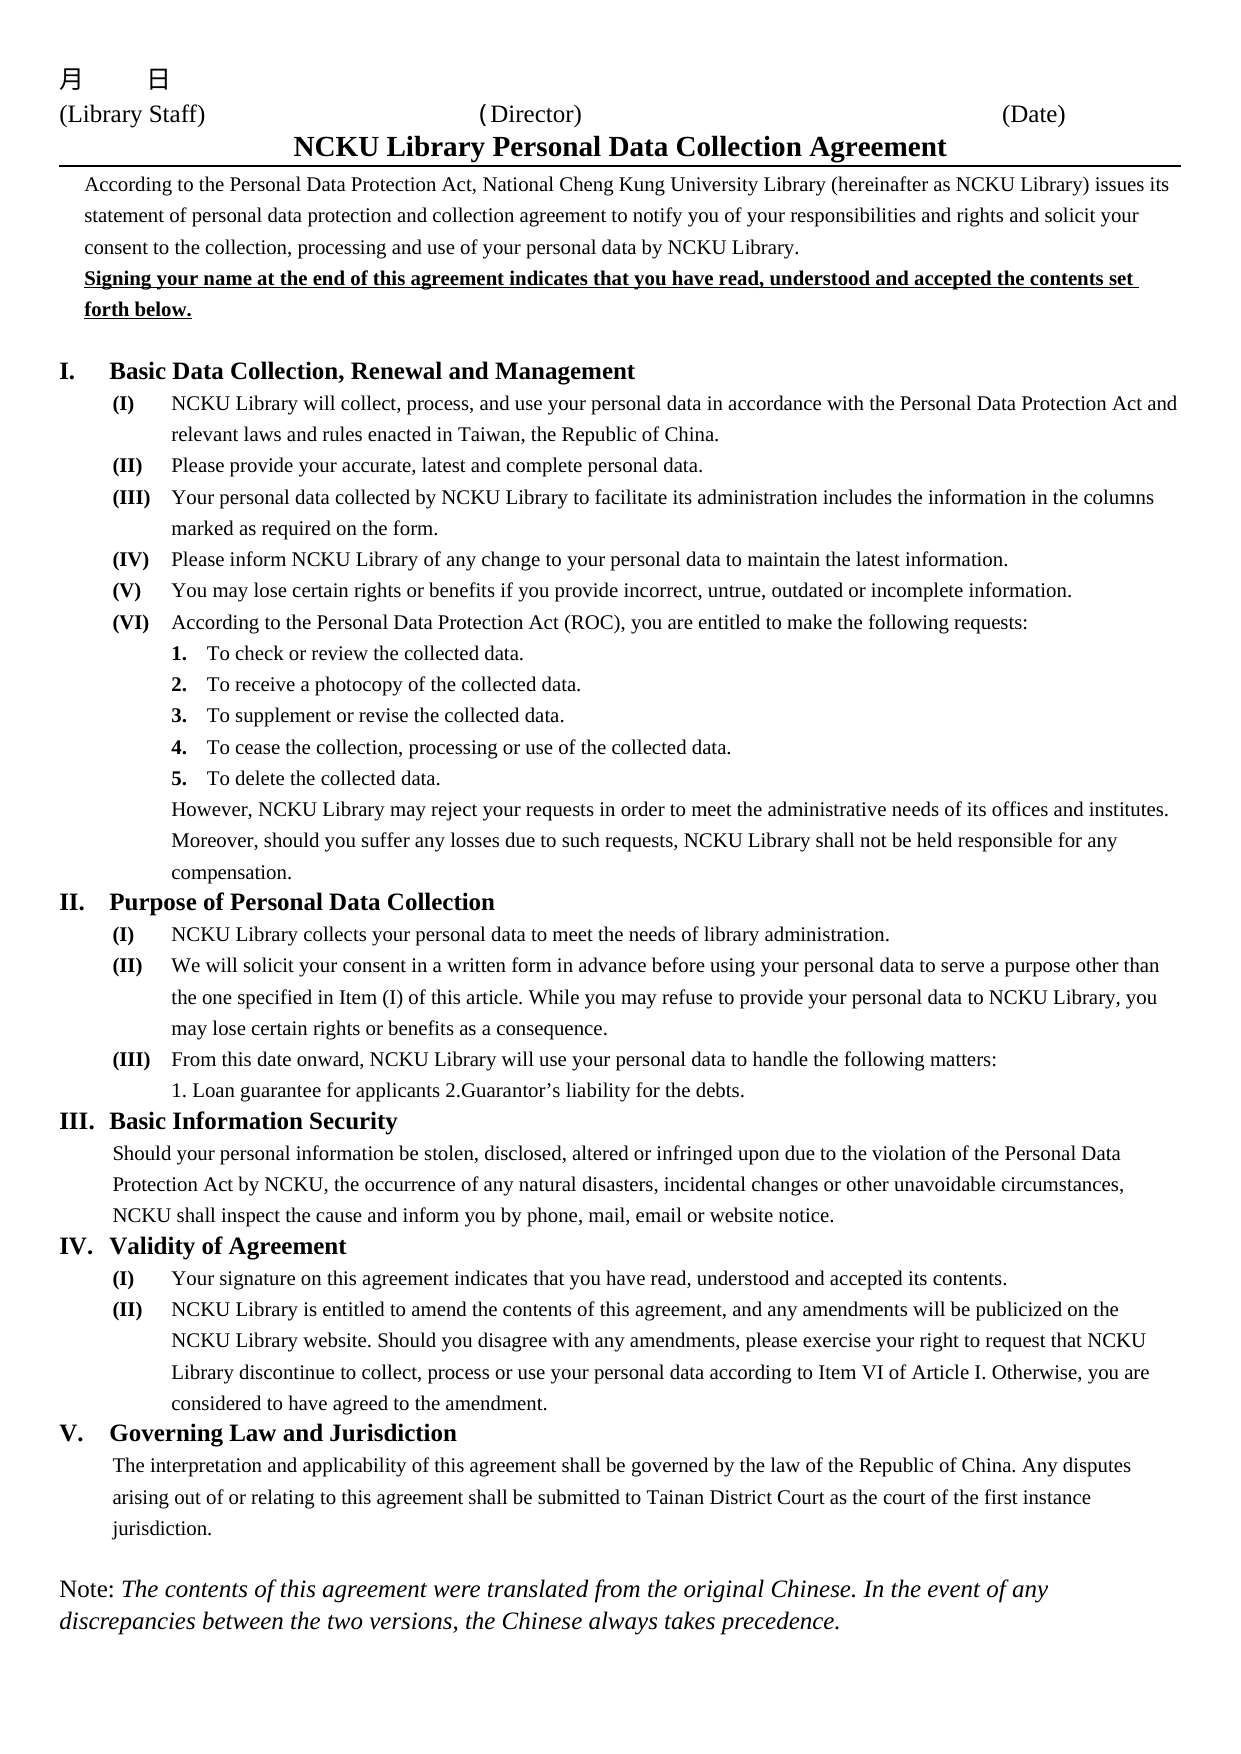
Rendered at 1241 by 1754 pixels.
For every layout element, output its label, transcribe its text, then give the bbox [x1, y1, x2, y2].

list We will solicit your consent in a written form in advance before using your personal data to serve a purpose other than the one specified in Item (I) of this article. While you may refuse to provide your personal data to NCKU Library, you may lose certain rights or benefits as a consequence. [112, 948, 1181, 1042]
list From this date onward, NCKU Library will use your personal data to handle the following matters: [112, 1042, 1181, 1073]
list To supplement or revise the collected data. [171, 698, 1181, 729]
list NCKU Library collects your personal data to meet the needs of library administration. [112, 917, 1181, 948]
list Purpose of Personal Data Collection [59, 885, 1181, 917]
text 月 日 [59, 59, 1181, 95]
text Note: The contents of this agreement were translated from the original Chinese. In the event of any discrepancies between the two versions, the Chinese always takes precedence. [59, 1573, 1181, 1635]
list Your personal data collected by NCKU Library to facilitate its administration includes the information in the columns marked as required on the form. [112, 479, 1181, 542]
list Your signature on this agreement indicates that you have read, understood and accepted its contents. [112, 1260, 1181, 1292]
list To receive a photocopy of the collected data. [171, 667, 1181, 698]
list However, NCKU Library may reject your requests in order to meet the administrative needs of its offices and institutes. Moreover, should you suffer any losses due to such requests, NCKU Library shall not be held responsible for any compensation. [171, 792, 1181, 885]
list Validity of Agreement [59, 1229, 1181, 1260]
list Please inform NCKU Library of any change to your personal data to maintain the latest information. [112, 542, 1181, 573]
text The interpretation and applicability of this agreement shall be governed by the law of the Republic of China. Any disputes arising out of or relating to this agreement shall be submitted to Tainan District Court as the court of the first instance jurisdiction. [112, 1448, 1181, 1542]
list Governing Law and Jurisdiction [59, 1417, 1181, 1448]
list Basic Information Security [59, 1104, 1181, 1135]
text NCKU Library Personal Data Collection Agreement [59, 129, 1181, 165]
text Should your personal information be stolen, disclosed, altered or infringed upon due to the violation of the Personal Data Protection Act by NCKU, the occurrence of any natural disasters, incidental changes or other unavoidable circumstances, NCKU shall inspect the cause and inform you by phone, mail, email or website notice. [112, 1135, 1181, 1229]
list Please provide your accurate, latest and complete personal data. [112, 448, 1181, 479]
list NCKU Library will collect, process, and use your personal data in accordance with the Personal Data Protection Act and relevant laws and rules enacted in Taiwan, the Republic of China. [112, 385, 1181, 448]
list Basic Data Collection, Renewal and Management [59, 354, 1181, 385]
list To check or review the collected data. [171, 635, 1181, 667]
list 1. Loan guarantee for applicants 2.Guarantor’s liability for the debts. [112, 1073, 1181, 1104]
list You may lose certain rights or benefits if you provide incorrect, untrue, outdated or incomplete information. [112, 573, 1181, 604]
text Signing your name at the end of this agreement indicates that you have read, understood and accepted the contents set forth below. [84, 260, 1181, 323]
text According to the Personal Data Protection Act, National Cheng Kung University Library (hereinafter as NCKU Library) issues its statement of personal data protection and collection agreement to notify you of your responsibilities and rights and solicit your consent to the collection, processing and use of your personal data by NCKU Library. [84, 167, 1181, 260]
list To delete the collected data. [171, 760, 1181, 792]
list NCKU Library is entitled to amend the contents of this agreement, and any amendments will be publicized on the NCKU Library website. Should you disagree with any amendments, please exercise your right to request that NCKU Library discontinue to collect, process or use your personal data according to Item VI of Article I. Otherwise, you are considered to have agreed to the amendment. [112, 1292, 1181, 1417]
text (Library Staff) (Director) (Date) [59, 95, 1156, 129]
list According to the Personal Data Protection Act (ROC), you are entitled to make the following requests: [112, 604, 1181, 635]
list To cease the collection, processing or use of the collected data. [171, 729, 1181, 760]
